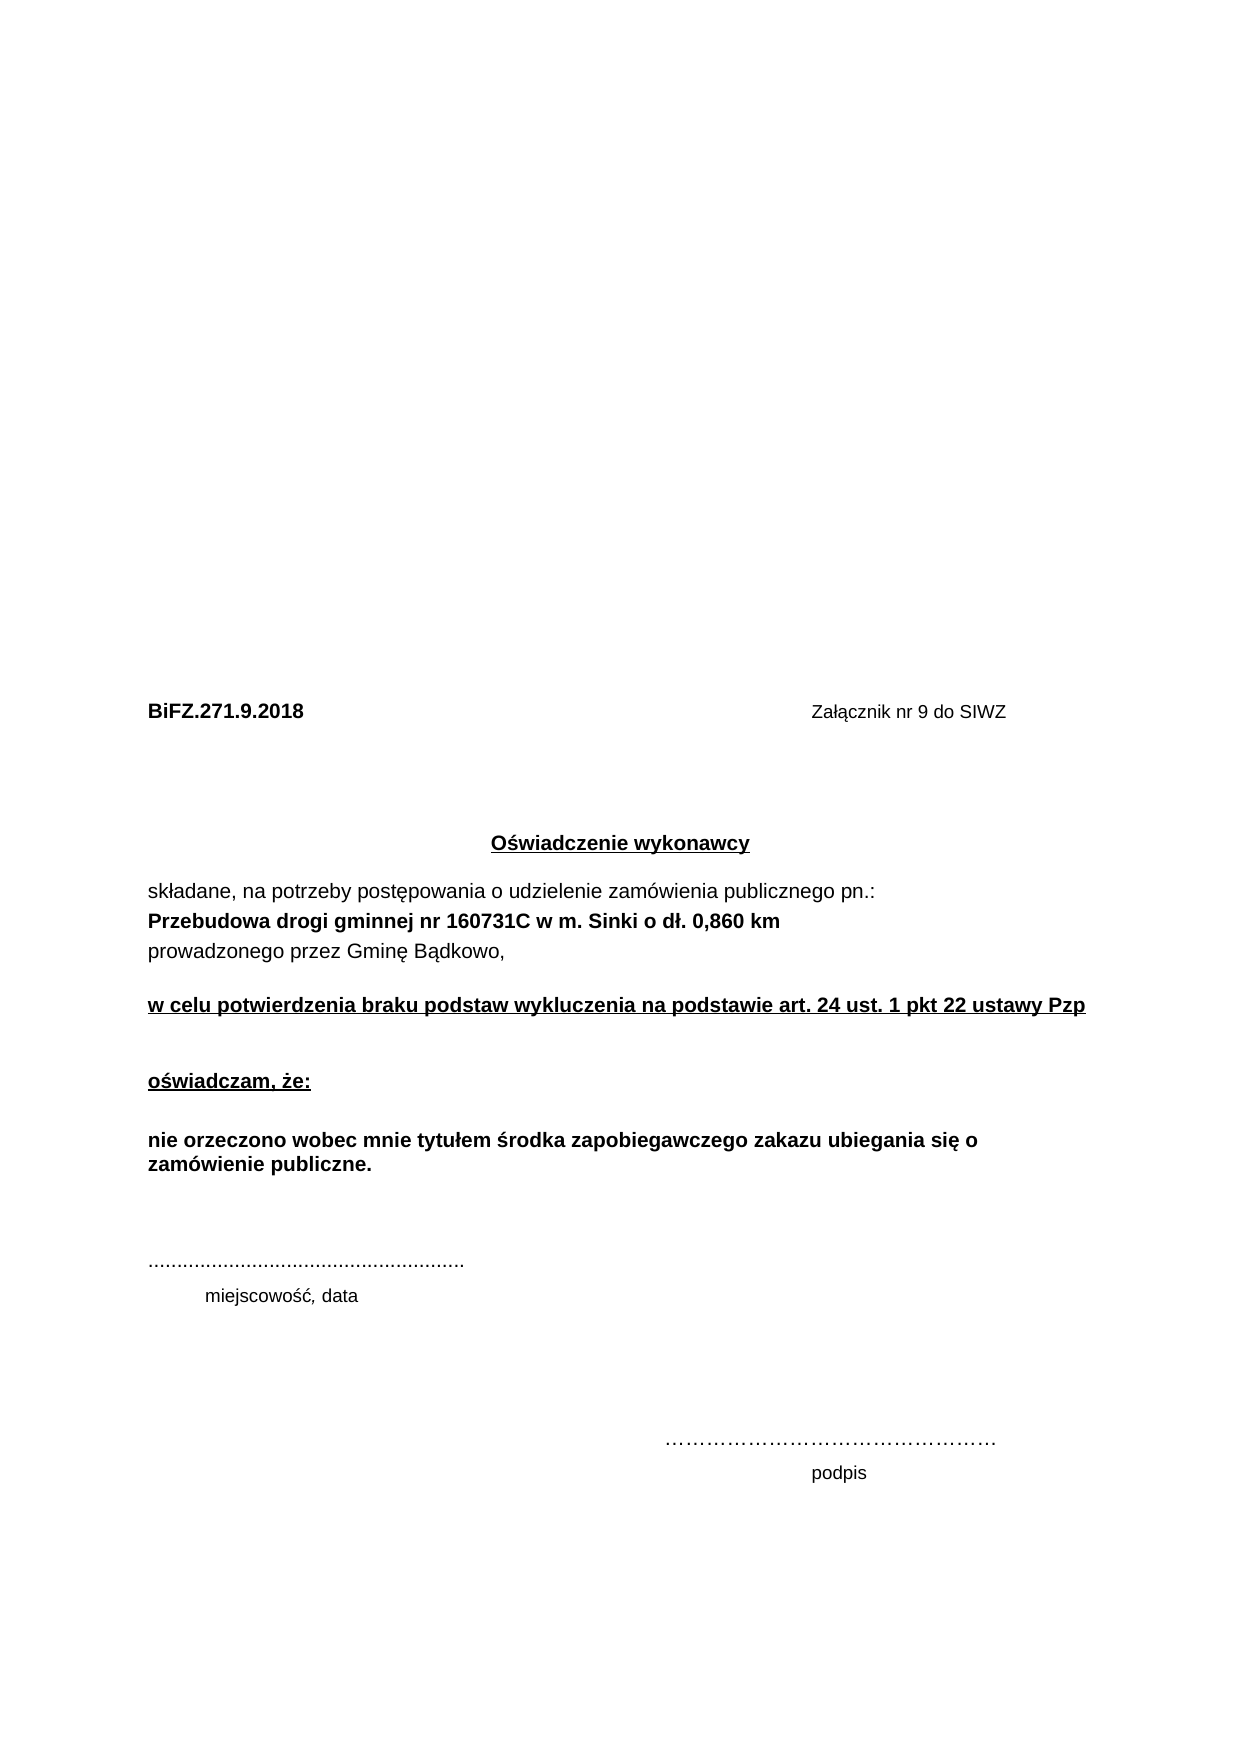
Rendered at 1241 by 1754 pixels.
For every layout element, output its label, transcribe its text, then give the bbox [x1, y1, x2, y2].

text podpis [738, 1462, 1093, 1483]
text ....................................................... [148, 1248, 1093, 1272]
text BiFZ.271.9.2018 Załącznik nr 9 do SIWZ [148, 699, 1093, 723]
text nie orzeczono wobec mnie tytułem środka zapobiegawczego zakazu ubiegania się o zamówienie publiczne. [148, 1128, 1093, 1176]
text ………………………………………… [148, 1426, 1093, 1450]
text oświadczam, że: [148, 1068, 1093, 1092]
text Oświadczenie wykonawcy [148, 831, 1093, 879]
text składane, na potrzeby postępowania o udzielenie zamówienia publicznego pn.: Przebudowa drogi gminnej nr 160731C w m. Sinki o dł. 0,860 km prowadzonego przez Gminę Bądkowo, [148, 879, 1093, 963]
text w celu potwierdzenia braku podstaw wykluczenia na podstawie art. 24 ust. 1 pkt 22 ustawy Pzp [148, 968, 1093, 1044]
text miejscowość, data [148, 1284, 1063, 1306]
